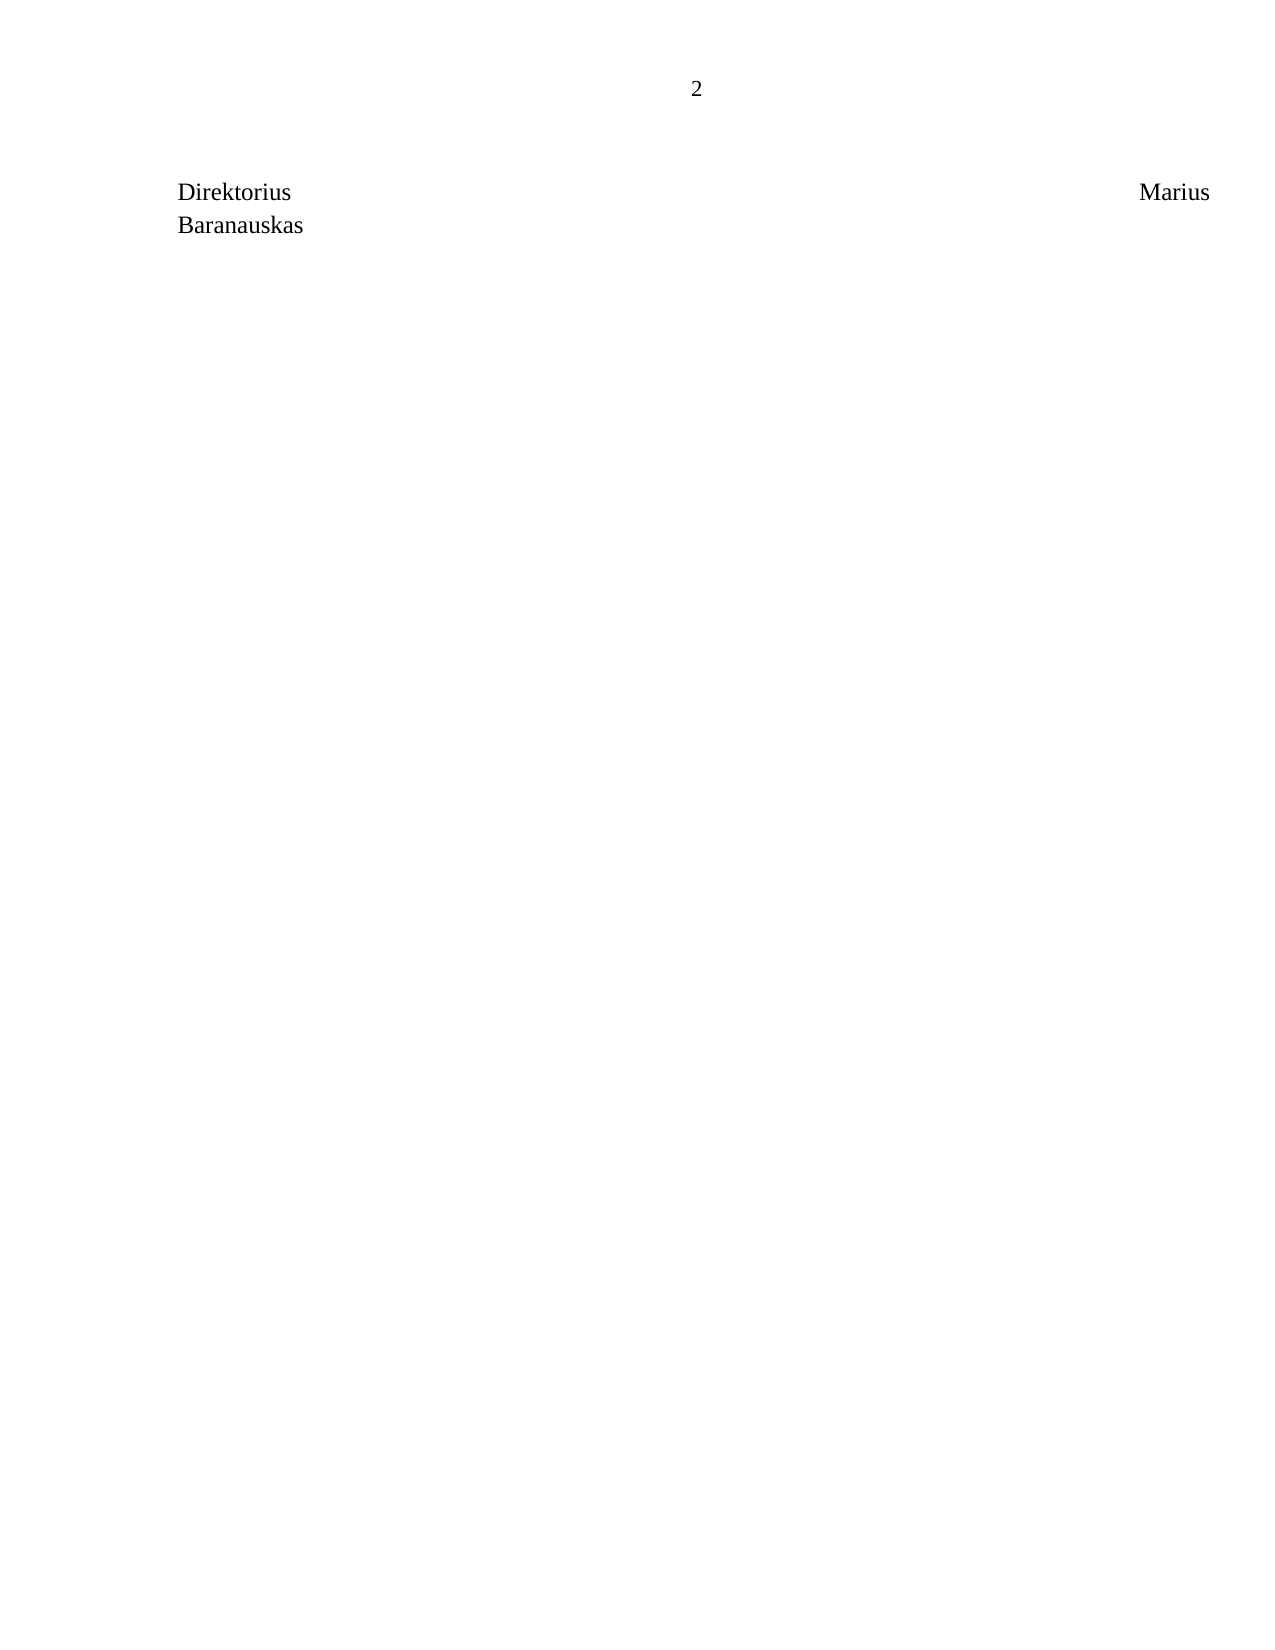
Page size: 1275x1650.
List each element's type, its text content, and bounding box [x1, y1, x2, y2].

text Direktorius Marius Baranauskas [177, 177, 1216, 239]
